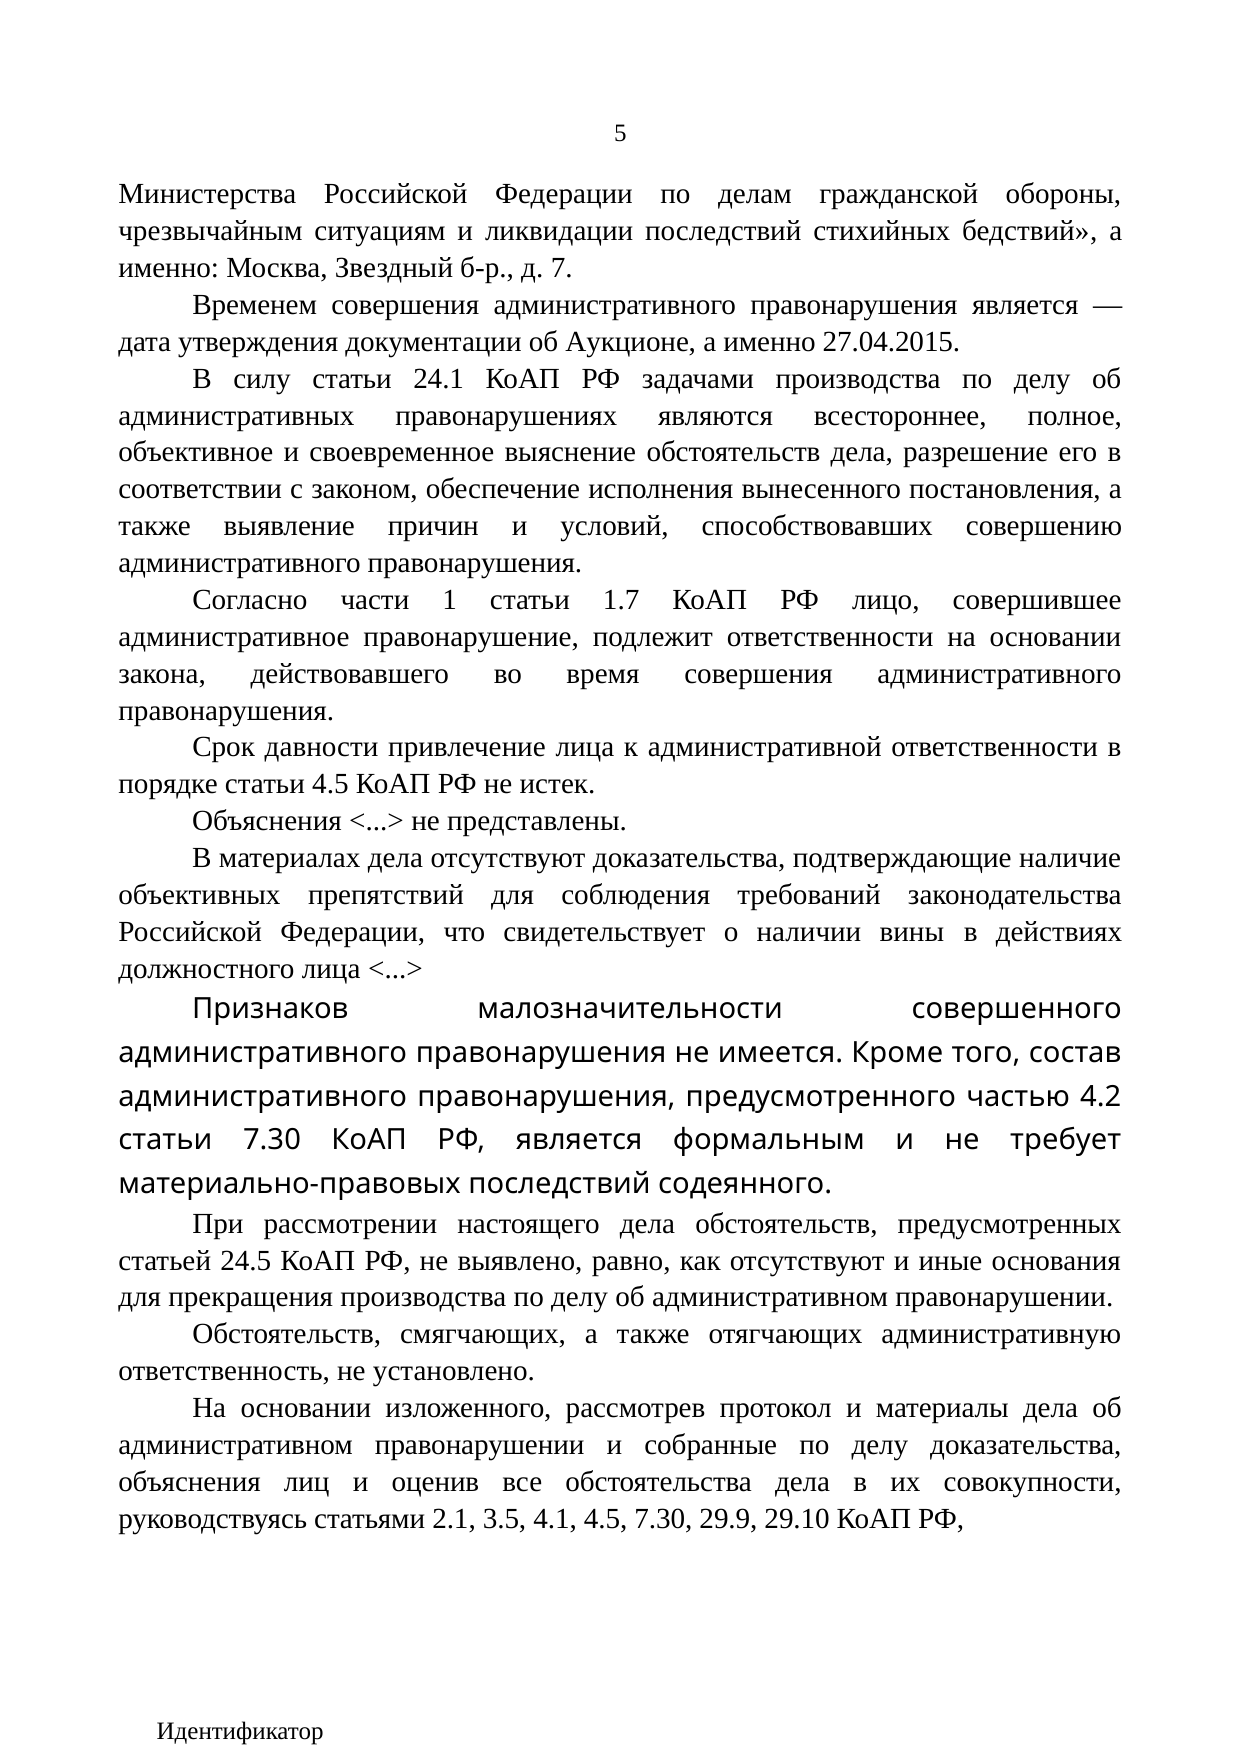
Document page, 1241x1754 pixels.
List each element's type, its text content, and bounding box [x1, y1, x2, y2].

text Признаков малозначительности совершенного административного правонарушения не имеется. Кроме того, состав административного правонарушения, предусмотренного частью 4.2 статьи 7.30 КоАП РФ, является формальным и не требует материально-правовых последствий содеянного. [118, 988, 1122, 1202]
text На основании изложенного, рассмотрев протокол и материалы дела об административном правонарушении и собранные по делу доказательства, объяснения лиц и оценив все обстоятельства дела в их совокупности, руководствуясь статьями 2.1, 3.5, 4.1, 4.5, 7.30, 29.9, 29.10 КоАП РФ, [118, 1390, 1122, 1534]
text Обстоятельств, смягчающих, а также отягчающих административную ответственность, не установлено. [118, 1316, 1122, 1387]
text В силу статьи 24.1 КоАП РФ задачами производства по делу об административных правонарушениях являются всестороннее, полное, объективное и своевременное выяснение обстоятельств дела, разрешение его в соответствии с законом, обеспечение исполнения вынесенного постановления, а также выявление причин и условий, способствовавших совершению административного правонарушения. [118, 361, 1122, 579]
text Министерства Российской Федерации по делам гражданской обороны, чрезвычайным ситуациям и ликвидации последствий стихийных бедствий», а именно: Москва, Звездный б-р., д. 7. [118, 176, 1122, 284]
text Согласно части 1 статьи 1.7 КоАП РФ лицо, совершившее административное правонарушение, подлежит ответственности на основании закона, действовавшего во время совершения административного правонарушения. [118, 582, 1122, 726]
text При рассмотрении настоящего дела обстоятельств, предусмотренных статьей 24.5 КоАП РФ, не выявлено, равно, как отсутствуют и иные основания для прекращения производства по делу об административном правонарушении. [118, 1206, 1122, 1313]
text Объяснения <...> не представлены. [118, 803, 1122, 837]
text Временем совершения административного правонарушения является — дата утверждения документации об Аукционе, а именно 27.04.2015. [118, 287, 1122, 357]
text В материалах дела отсутствуют доказательства, подтверждающие наличие объективных препятствий для соблюдения требований законодательства Российской Федерации, что свидетельствует о наличии вины в действиях должностного лица <...> [118, 840, 1122, 984]
text Срок давности привлечение лица к административной ответственности в порядке статьи 4.5 КоАП РФ не истек. [118, 729, 1122, 800]
